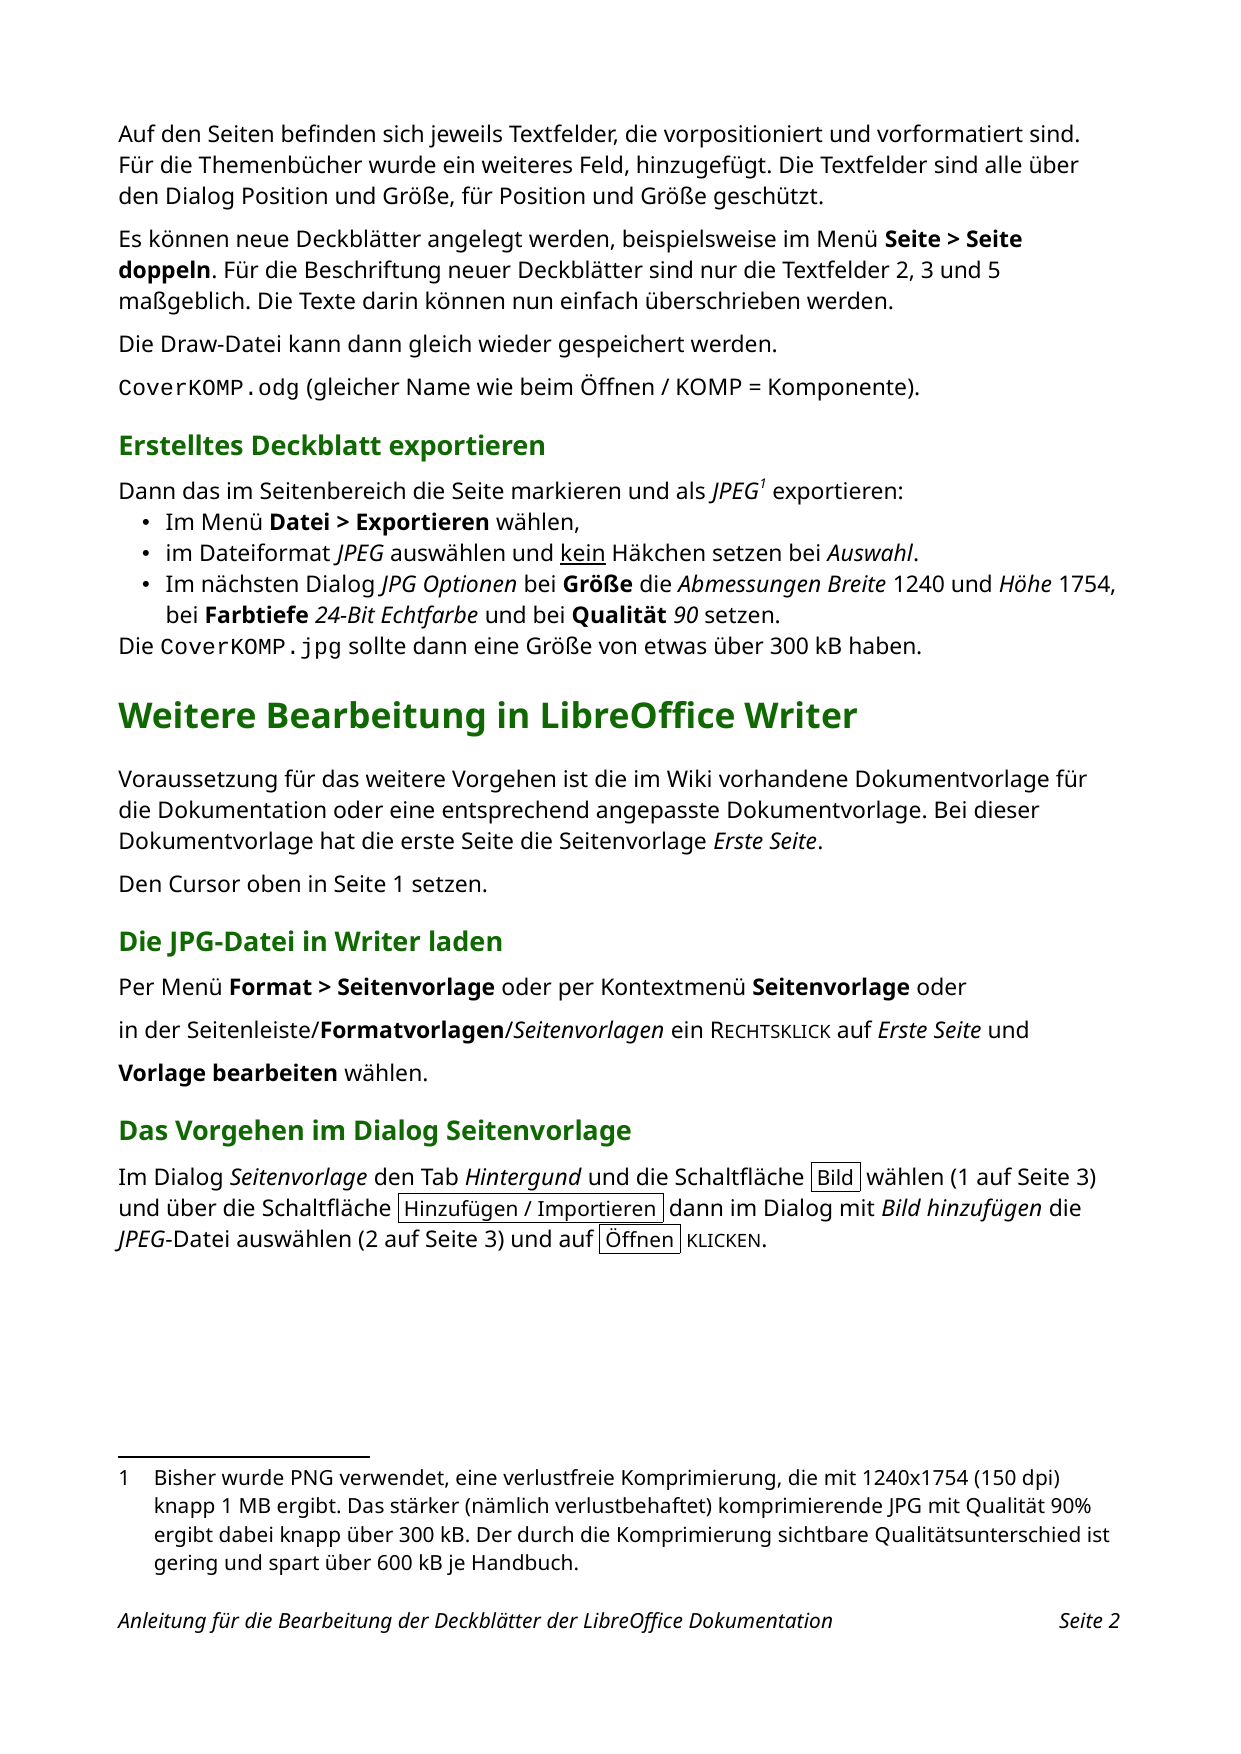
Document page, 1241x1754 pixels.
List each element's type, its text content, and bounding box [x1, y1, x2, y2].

text in der Seitenleiste/Formatvorlagen/Seitenvorlagen ein Rechtsklick auf Erste Seite und [118, 1014, 1122, 1045]
text Die CoverKOMP.jpg sollte dann eine Größe von etwas über 300 kB haben. [118, 630, 1122, 661]
list Im Menü Datei > Exportieren wählen, [142, 506, 1122, 537]
text CoverKOMP.odg (gleicher Name wie beim Öffnen / KOMP = Komponente). [118, 371, 1122, 402]
list Im nächsten Dialog JPG Optionen bei Größe die Abmessungen Breite 1240 und Höhe 1754, bei Farbtiefe 24-Bit Echtfarbe und bei Qualität 90 setzen. [142, 568, 1122, 630]
list im Dateiformat JPEG auswählen und kein Häkchen setzen bei Auswahl. [142, 537, 1122, 568]
text Per Menü Format > Seitenvorlage oder per Kontextmenü Seitenvorlage oder [118, 971, 1122, 1002]
subtitle Erstelltes Deckblatt exportieren [118, 426, 1122, 463]
text Den Cursor oben in Seite 1 setzen. [118, 868, 1122, 899]
subtitle Die JPG-Datei in Writer laden [118, 923, 1122, 959]
text Es können neue Deckblätter angelegt werden, beispielsweise im Menü Seite > Seite doppeln. Für die Beschriftung neuer Deckblätter sind nur die Textfelder 2, 3 und 5 maßgeblich. Die Texte darin können nun einfach überschrieben werden. [118, 223, 1122, 316]
text Bisher wurde PNG verwendet, eine verlustfreie Komprimierung, die mit 1240x1754 (150 dpi) knapp 1 MB ergibt. Das stärker (nämlich verlustbehaftet) komprimierende JPG mit Qualität 90% ergibt dabei knapp über 300 kB. Der durch die Komprimierung sichtbare Qualitätsunterschied ist gering und spart über 600 kB je Handbuch. [118, 1463, 1122, 1577]
text Auf den Seiten befinden sich jeweils Textfelder, die vorpositioniert und vorformatiert sind. Für die Themenbücher wurde ein weiteres Feld, hinzugefügt. Die Textfelder sind alle über den Dialog Position und Größe, für Position und Größe geschützt. [118, 118, 1122, 211]
text Dann das im Seitenbereich die Seite markieren und als JPEG exportieren: [118, 475, 1122, 506]
subtitle Das Vorgehen im Dialog Seitenvorlage [118, 1112, 1122, 1149]
subtitle Weitere Bearbeitung in LibreOffice Writer [118, 691, 1122, 739]
text Voraussetzung für das weitere Vorgehen ist die im Wiki vorhandene Dokumentvorlage für die Dokumentation oder eine entsprechend angepasste Dokumentvorlage. Bei dieser Dokument­vorlage hat die erste Seite die Seitenvorlage Erste Seite. [118, 763, 1122, 856]
text Im Dialog Seitenvorlage den Tab Hintergund und die Schaltfläche Bild wählen (Abbildung 1 auf Seite 3) und über die Schaltfläche Hinzufügen / Importieren dann im Dialog mit Bild hinzufügen die JPEG-Datei auswählen (Abbildung 2 auf Seite 3) und auf Öffnen klicken. [118, 1160, 1122, 1253]
text Die Draw-Datei kann dann gleich wieder gespeichert werden. [118, 328, 1122, 359]
text Vorlage bearbeiten wählen. [118, 1057, 1122, 1088]
